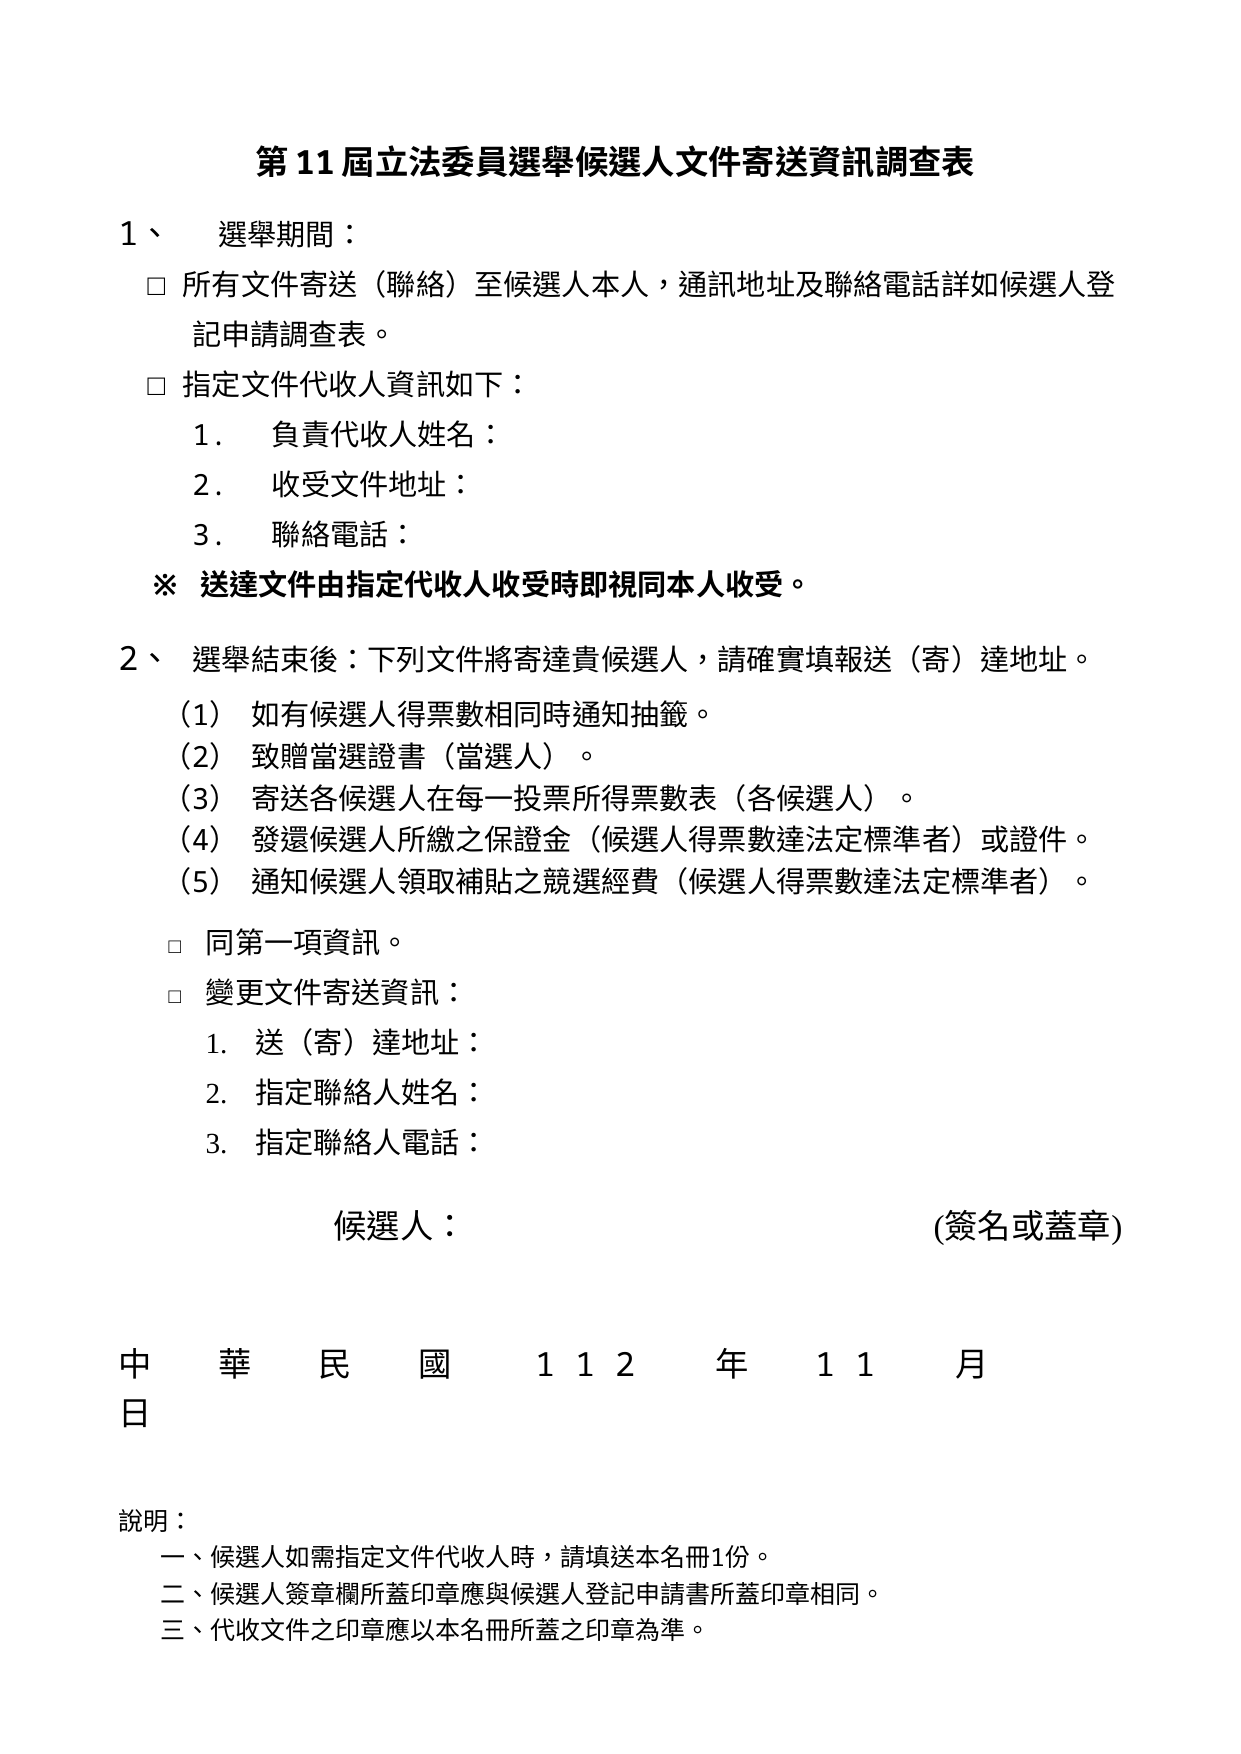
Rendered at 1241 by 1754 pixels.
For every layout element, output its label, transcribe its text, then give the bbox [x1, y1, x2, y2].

text 一、候選人如需指定文件代收人時，請填送本名冊1份。 [160, 1538, 1122, 1574]
text 候選人： (簽名或蓋章) [118, 1205, 1122, 1247]
list 如有候選人得票數相同時通知抽籤。 [162, 692, 1122, 734]
list 聯絡電話： [192, 505, 1122, 555]
list 致贈當選證書（當選人）。 [162, 734, 1122, 776]
text □ 指定文件代收人資訊如下： [147, 355, 1122, 405]
list 變更文件寄送資訊： [168, 963, 1122, 1013]
text 中 華 民 國 1 1 2 年 1 1 月 日 [118, 1338, 1122, 1435]
text 三、代收文件之印章應以本名冊所蓋之印章為準。 [160, 1610, 1122, 1647]
text ※ 送達文件由指定代收人收受時即視同本人收受。 [147, 555, 1122, 605]
text □ 所有文件寄送（聯絡）至候選人本人，通訊地址及聯絡電話詳如候選人登記申請調查表。 [147, 255, 1122, 355]
text 第11屆立法委員選舉候選人文件寄送資訊調查表 [108, 134, 1122, 184]
list 負責代收人姓名： [192, 405, 1122, 455]
list 送（寄）達地址： [205, 1013, 1122, 1063]
list 指定聯絡人姓名： [205, 1063, 1122, 1113]
list 選舉期間： [118, 205, 1122, 255]
list 指定聯絡人電話： [205, 1113, 1122, 1163]
list 發還候選人所繳之保證金（候選人得票數達法定標準者）或證件。 [162, 817, 1122, 859]
list 通知候選人領取補貼之競選經費（候選人得票數達法定標準者）。 [162, 859, 1122, 901]
text 二、候選人簽章欄所蓋印章應與候選人登記申請書所蓋印章相同。 [160, 1574, 1122, 1610]
list 寄送各候選人在每一投票所得票數表（各候選人）。 [162, 776, 1122, 817]
text 說明： [118, 1502, 1122, 1538]
list 收受文件地址： [192, 455, 1122, 505]
list 選舉結束後：下列文件將寄達貴候選人，請確實填報送（寄）達地址。 [118, 630, 1122, 680]
list 同第一項資訊。 [168, 913, 1122, 963]
